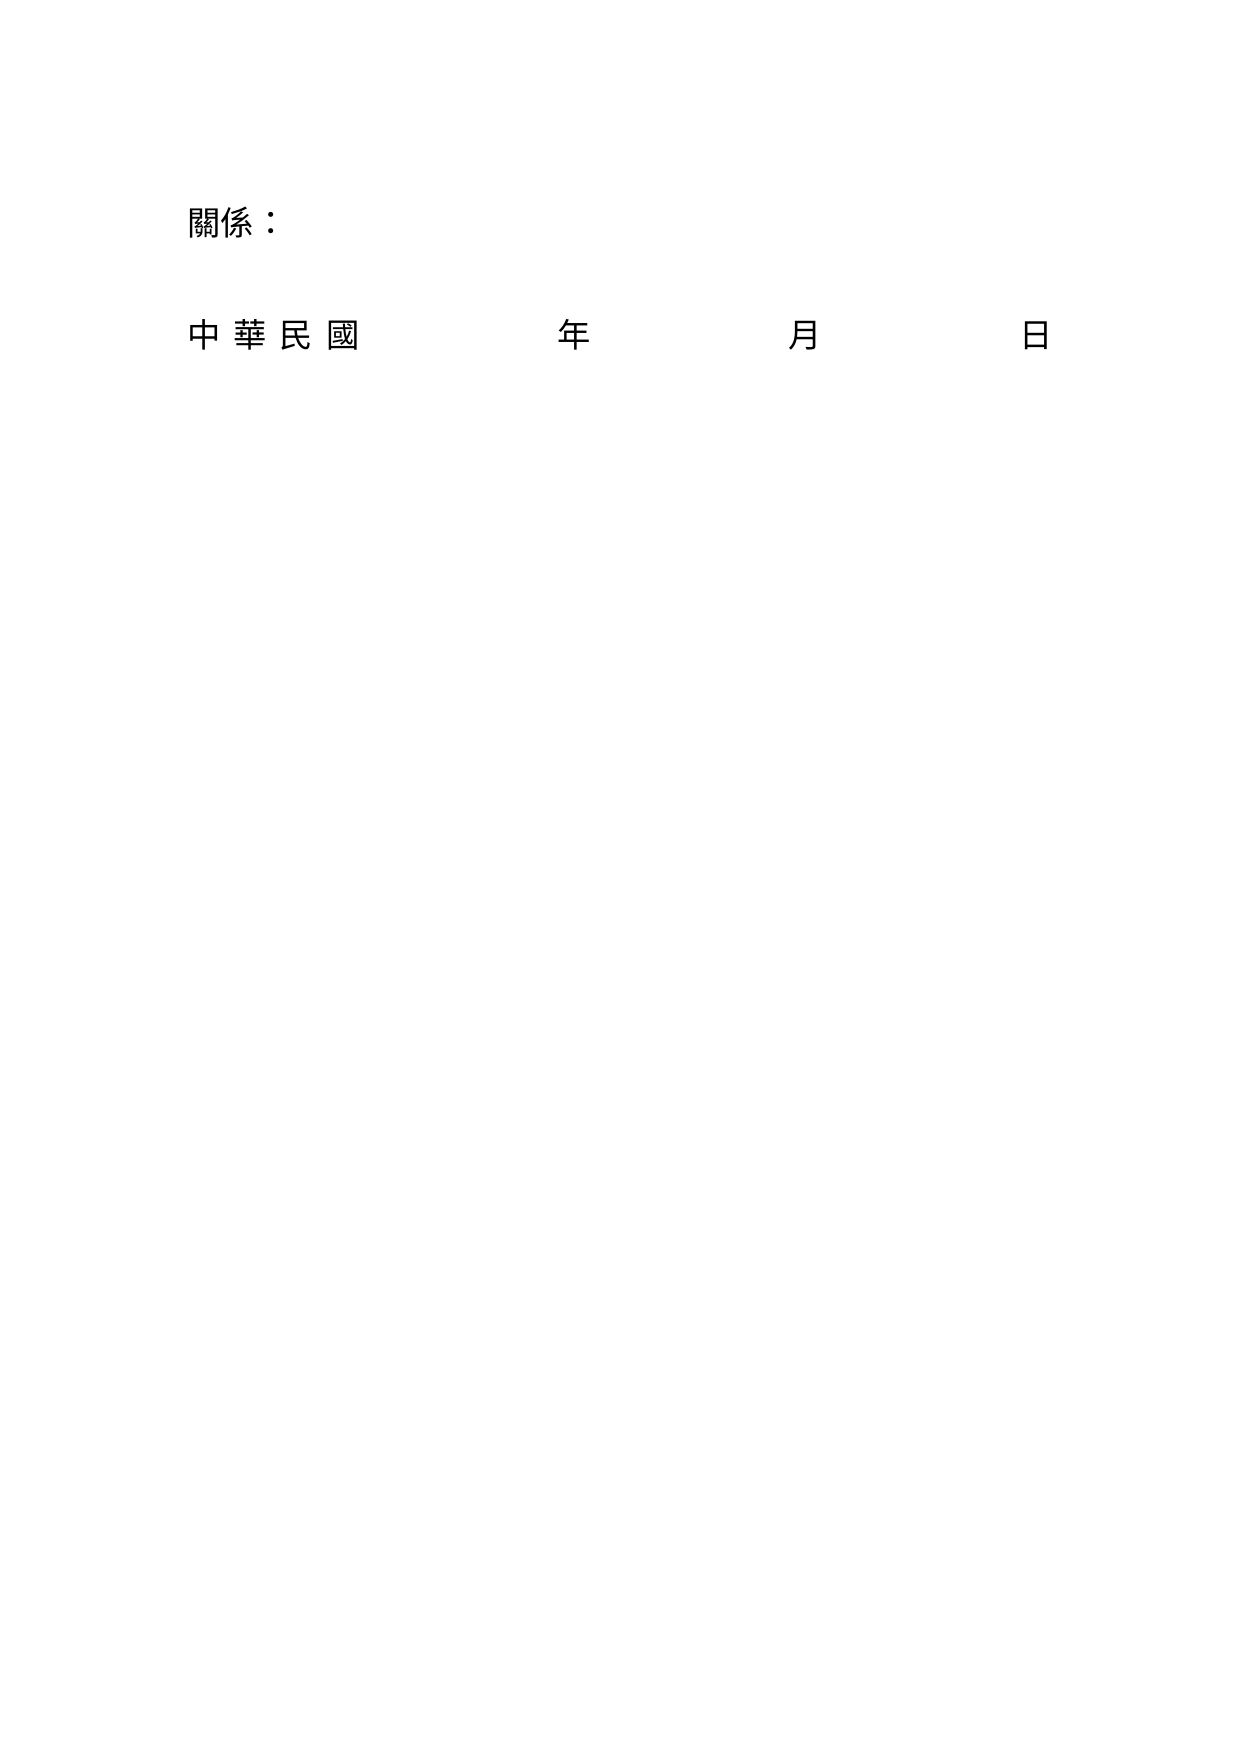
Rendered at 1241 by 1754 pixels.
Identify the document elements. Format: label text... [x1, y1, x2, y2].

table_cell 關係： [184, 183, 393, 258]
table_cell [394, 183, 1106, 258]
text 中華民國 年 月 日 [187, 296, 1053, 371]
